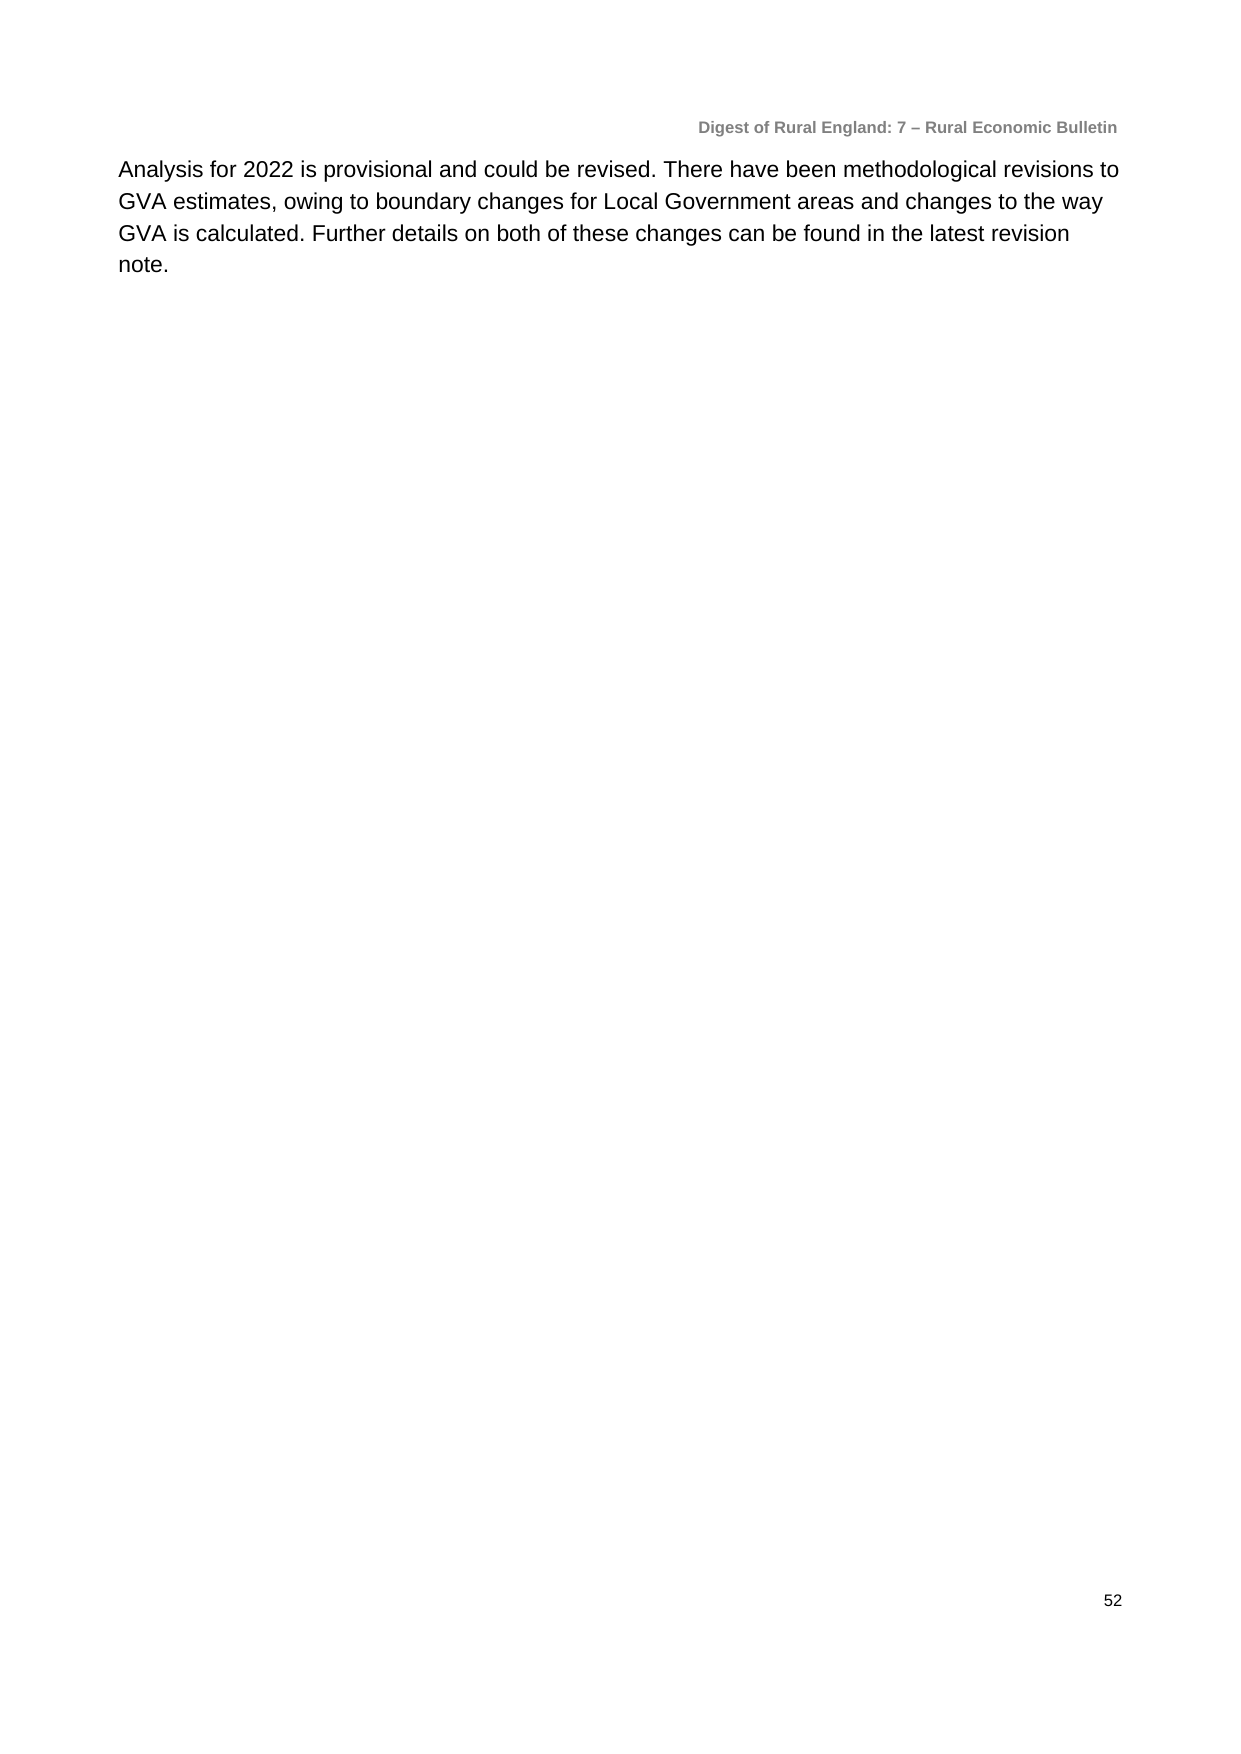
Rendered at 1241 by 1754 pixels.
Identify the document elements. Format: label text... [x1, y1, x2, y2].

text Analysis for 2022 is provisional and could be revised. There have been methodological revisions to GVA estimates, owing to boundary changes for Local Government areas and changes to the way GVA is calculated. Further details on both of these changes can be found in the latest revision note. [118, 156, 1122, 277]
